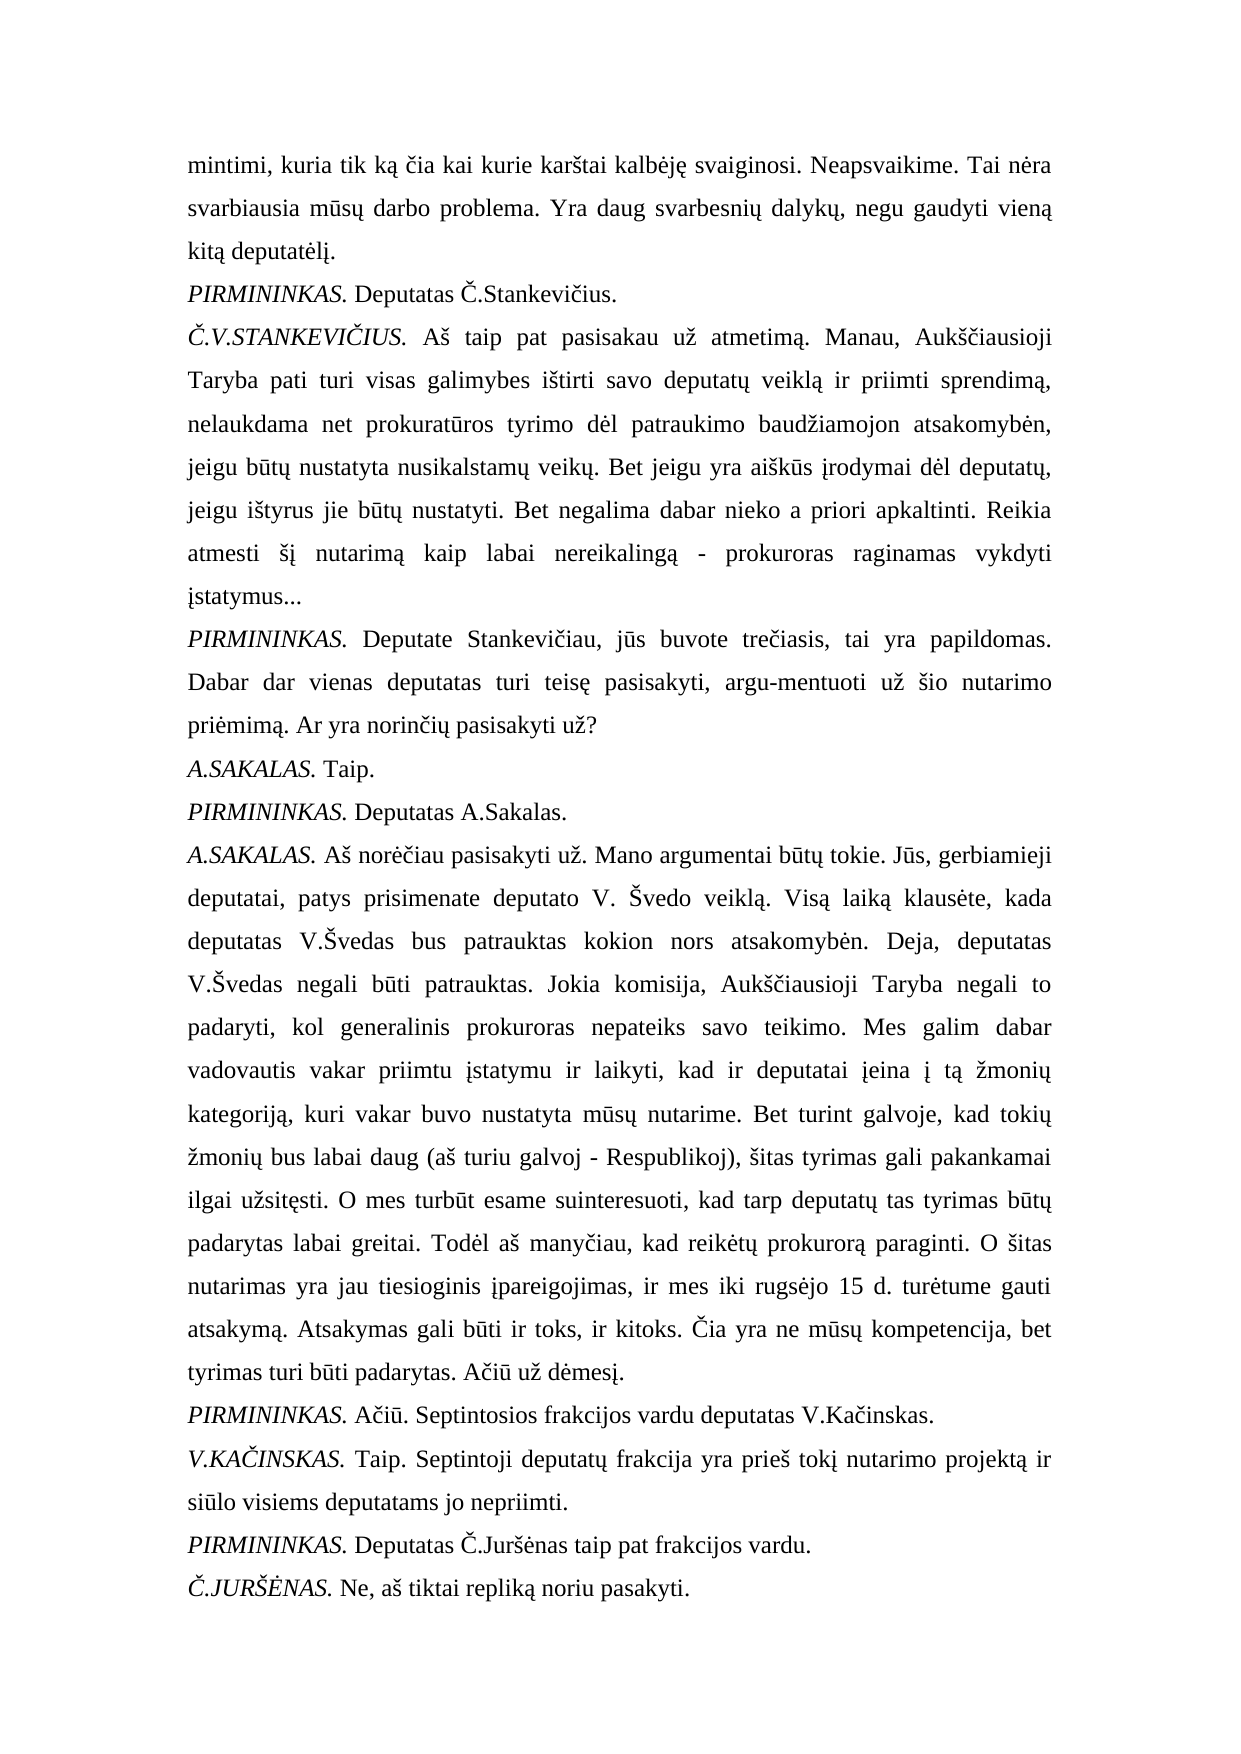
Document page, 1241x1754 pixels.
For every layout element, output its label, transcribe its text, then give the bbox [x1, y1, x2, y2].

text Č.V.STANKEVIČIUS. Aš taip pat pasisakau už atmetimą. Manau, Aukščiausioji Taryba pati turi visas galimybes ištirti savo deputatų veiklą ir priimti sprendimą, nelaukdama net prokuratūros tyrimo dėl patraukimo baudžiamojon atsakomybėn, jeigu būtų nustatyta nusikalstamų veikų. Bet jeigu yra aiškūs įrodymai dėl deputatų, jeigu ištyrus jie būtų nustatyti. Bet negalima dabar nieko a priori apkaltinti. Reikia atmesti šį nutarimą kaip labai nereikalingą - prokuroras raginamas vykdyti įstatymus... [187, 322, 1053, 610]
text PIRMININKAS. Deputatas Č.Stankevičius. [187, 279, 1053, 308]
text mintimi, kuria tik ką čia kai kurie karštai kalbėję svaiginosi. Neapsvaikime. Tai nėra svarbiausia mūsų darbo problema. Yra daug svarbesnių dalykų, negu gaudyti vieną kitą deputatėlį. [187, 150, 1053, 265]
text A.SAKALAS. Aš norėčiau pasisakyti už. Mano argumentai būtų tokie. Jūs, gerbiamieji deputatai, patys prisimenate deputato V. Švedo veiklą. Visą laiką klausėte, kada deputatas V.Švedas bus patrauktas kokion nors atsakomybėn. Deja, deputatas V.Švedas negali būti patrauktas. Jokia komisija, Aukščiausioji Taryba negali to padaryti, kol generalinis prokuroras nepateiks savo teikimo. Mes galim dabar vadovautis vakar priimtu įstatymu ir laikyti, kad ir deputatai įeina į tą žmonių kategoriją, kuri vakar buvo nustatyta mūsų nutarime. Bet turint galvoje, kad tokių žmonių bus labai daug (aš turiu galvoj - Respublikoj), šitas tyrimas gali pakankamai ilgai užsitęsti. O mes turbūt esame suinteresuoti, kad tarp deputatų tas tyrimas būtų padarytas labai greitai. Todėl aš manyčiau, kad reikėtų prokurorą paraginti. O šitas nutarimas yra jau tiesioginis įpareigojimas, ir mes iki rugsėjo 15 d. turėtume gauti atsakymą. Atsakymas gali būti ir toks, ir kitoks. Čia yra ne mūsų kompetencija, bet tyrimas turi būti padarytas. Ačiū už dėmesį. [187, 840, 1053, 1386]
text V.KAČINSKAS. Taip. Septintoji deputatų frakcija yra prieš tokį nutarimo projektą ir siūlo visiems deputatams jo nepriimti. [187, 1444, 1053, 1516]
text PIRMININKAS. Deputatas A.Sakalas. [187, 797, 1053, 826]
text PIRMININKAS. Ačiū. Septintosios frakcijos vardu deputatas V.Kačinskas. [187, 1401, 1053, 1429]
text Č.JURŠĖNAS. Ne, aš tiktai repliką noriu pasakyti. [187, 1573, 1053, 1602]
text PIRMININKAS. Deputatas Č.Juršėnas taip pat frakcijos vardu. [187, 1530, 1053, 1559]
text A.SAKALAS. Taip. [187, 754, 1053, 782]
text PIRMININKAS. Deputate Stankevičiau, jūs buvote trečiasis, tai yra papildomas. Dabar dar vienas deputatas turi teisę pasisakyti, argu-mentuoti už šio nutarimo priėmimą. Ar yra norinčių pasisakyti už? [187, 624, 1053, 739]
